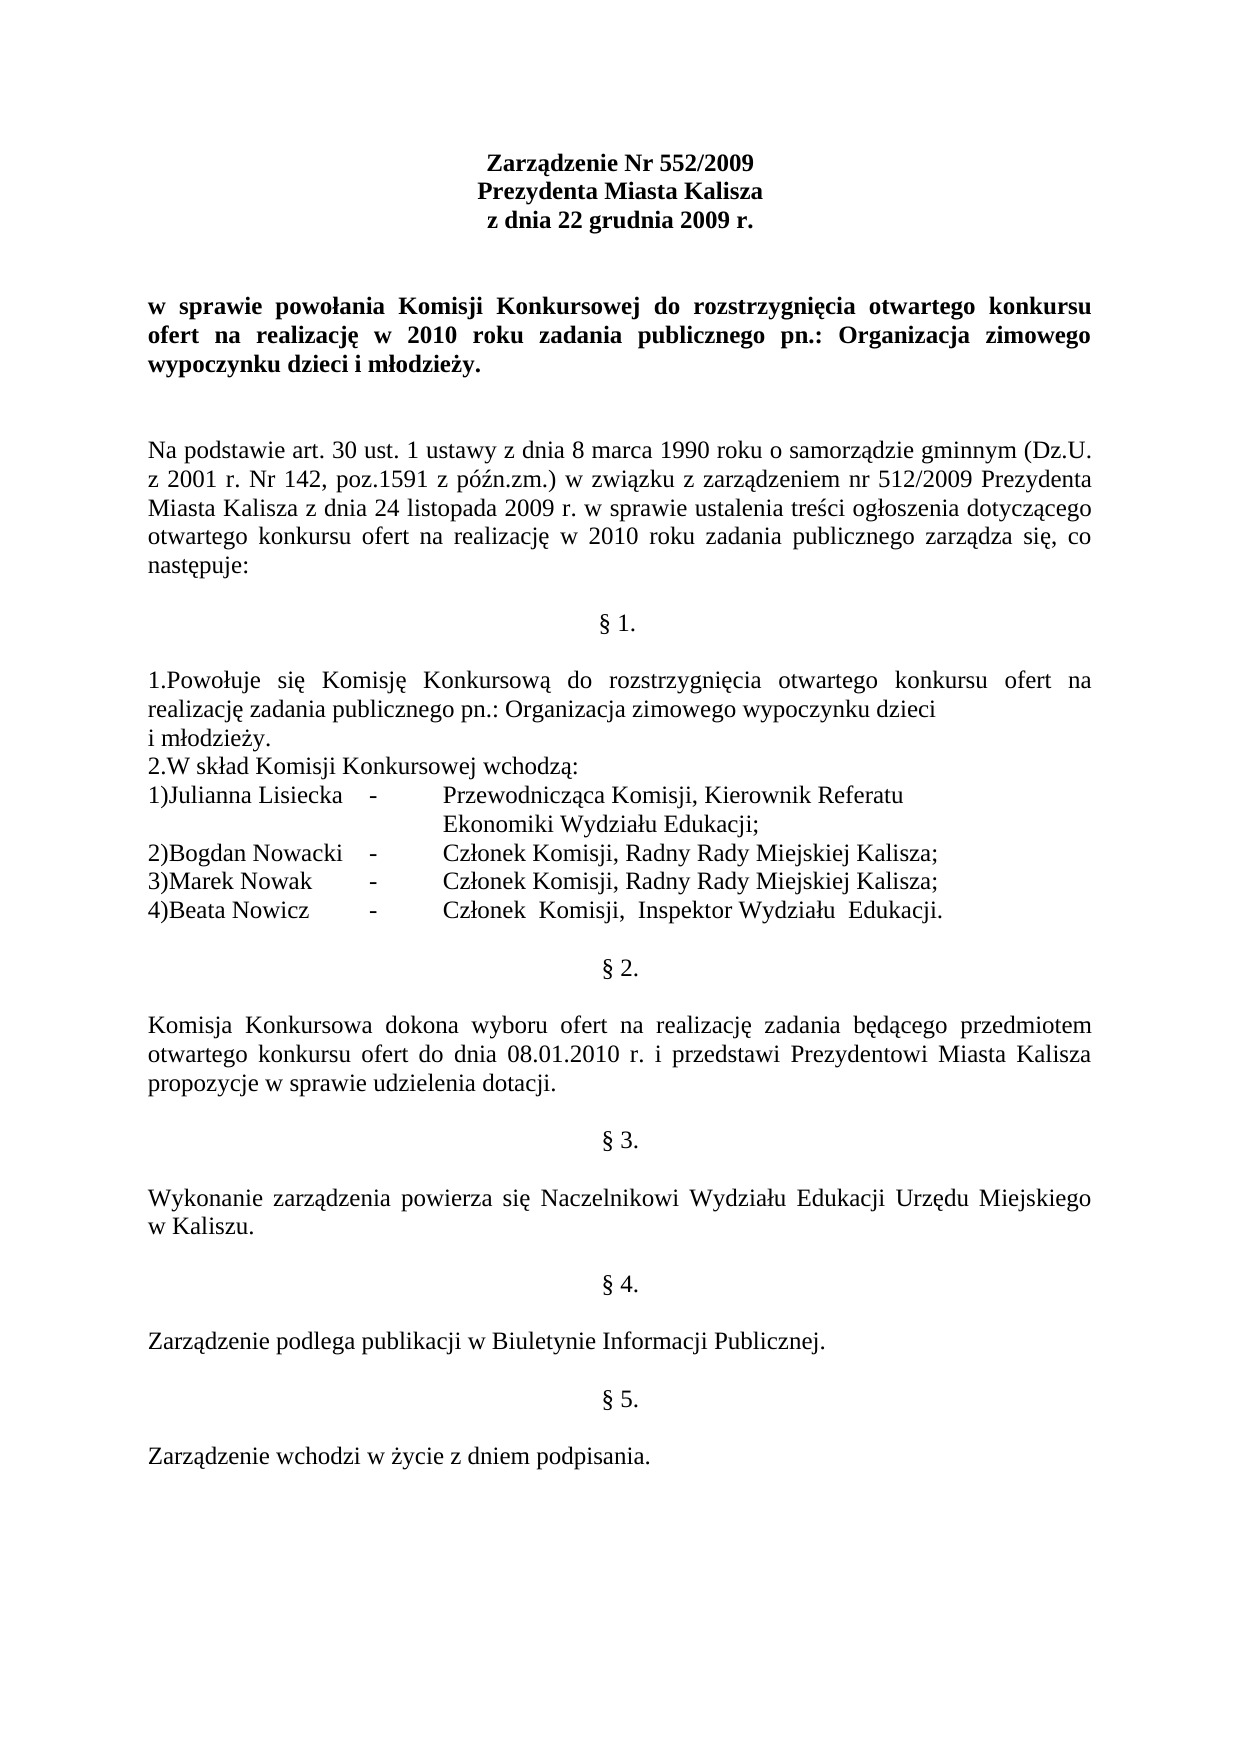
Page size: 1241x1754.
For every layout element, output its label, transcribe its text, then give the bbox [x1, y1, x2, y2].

text § 3. [148, 1125, 1092, 1154]
list Bogdan Nowacki - Członek Komisji, Radny Rady Miejskiej Kalisza; [148, 838, 1092, 866]
text Wykonanie zarządzenia powierza się Naczelnikowi Wydziału Edukacji Urzędu Miejskiego w Kaliszu. [148, 1183, 1092, 1240]
text Zarządzenie wchodzi w życie z dniem podpisania. [148, 1441, 1092, 1470]
text Komisja Konkursowa dokona wyboru ofert na realizację zadania będącego przedmiotem otwartego konkursu ofert do dnia 08.01.2010 r. i przedstawi Prezydentowi Miasta Kalisza propozycje w sprawie udzielenia dotacji. [148, 1010, 1092, 1096]
text w sprawie powołania Komisji Konkursowej do rozstrzygnięcia otwartego konkursu ofert na realizację w 2010 roku zadania publicznego pn.: Organizacja zimowego wypoczynku dzieci i młodzieży. [148, 291, 1092, 378]
list Julianna Lisiecka - Przewodnicząca Komisji, Kierownik Referatu Ekonomiki Wydziału Edukacji; [148, 780, 1092, 838]
list Beata Nowicz - Członek Komisji, Inspektor Wydziału Edukacji. [148, 895, 1092, 924]
text § 1. [148, 608, 1092, 636]
text § 2. [148, 953, 1092, 981]
text Prezydenta Miasta Kalisza [148, 176, 1092, 205]
list Powołuje się Komisję Konkursową do rozstrzygnięcia otwartego konkursu ofert na realizację zadania publicznego pn.: Organizacja zimowego wypoczynku dzieci i młodzieży. [148, 665, 1092, 751]
text Zarządzenie Nr 552/2009 [148, 148, 1092, 176]
text § 5. [148, 1384, 1092, 1413]
text Zarządzenie podlega publikacji w Biuletynie Informacji Publicznej. [148, 1326, 1092, 1355]
list W skład Komisji Konkursowej wchodzą: [148, 751, 1092, 780]
text z dnia 22 grudnia 2009 r. [148, 205, 1092, 234]
text Na podstawie art. 30 ust. 1 ustawy z dnia 8 marca 1990 roku o samorządzie gminnym (Dz.U. z 2001 r. Nr 142, poz.1591 z późn.zm.) w związku z zarządzeniem nr 512/2009 Prezydenta Miasta Kalisza z dnia 24 listopada 2009 r. w sprawie ustalenia treści ogłoszenia dotyczącego otwartego konkursu ofert na realizację w 2010 roku zadania publicznego zarządza się, co następuje: [148, 435, 1092, 579]
text § 4. [148, 1269, 1092, 1298]
list Marek Nowak - Członek Komisji, Radny Rady Miejskiej Kalisza; [148, 866, 1092, 895]
